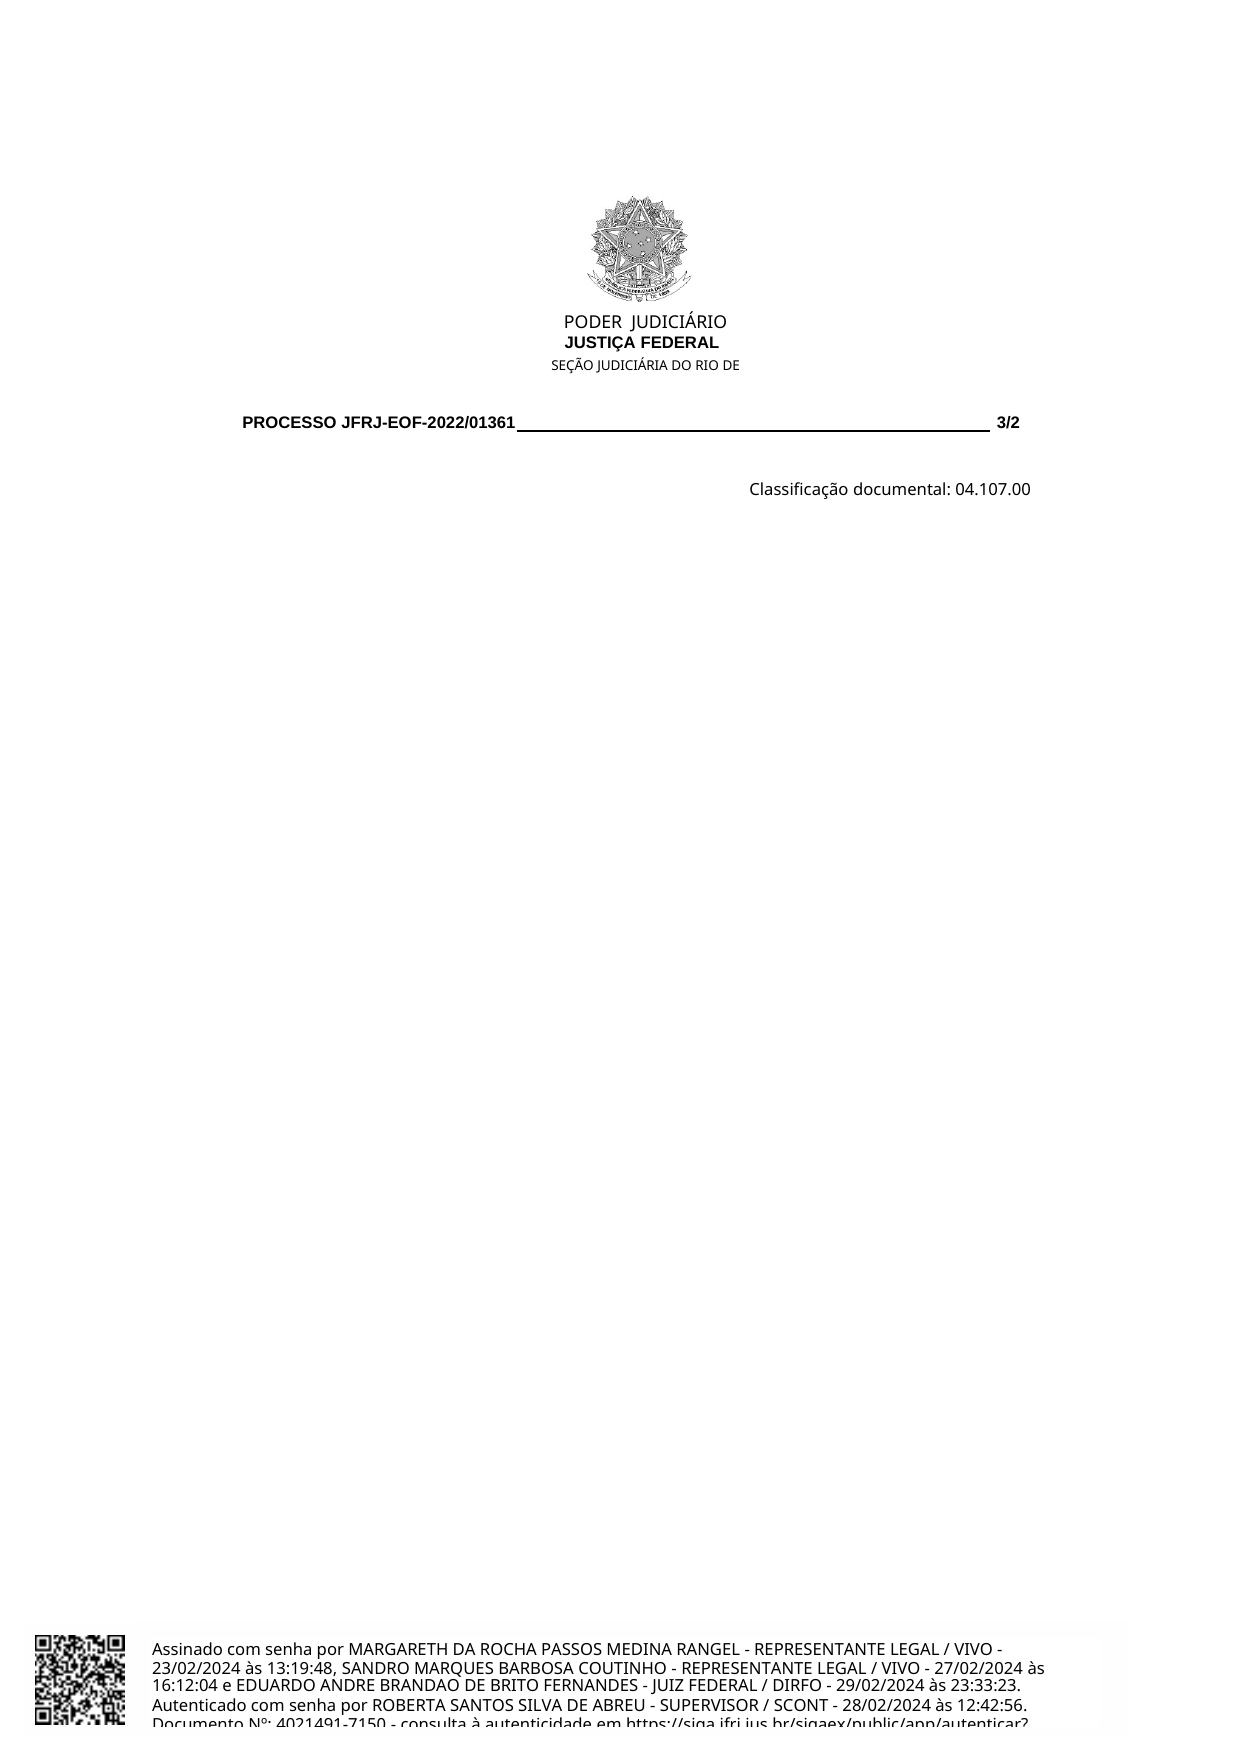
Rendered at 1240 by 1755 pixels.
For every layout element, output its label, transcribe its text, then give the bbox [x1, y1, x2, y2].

text Classificação documental: 04.107.00 [749, 477, 1064, 500]
